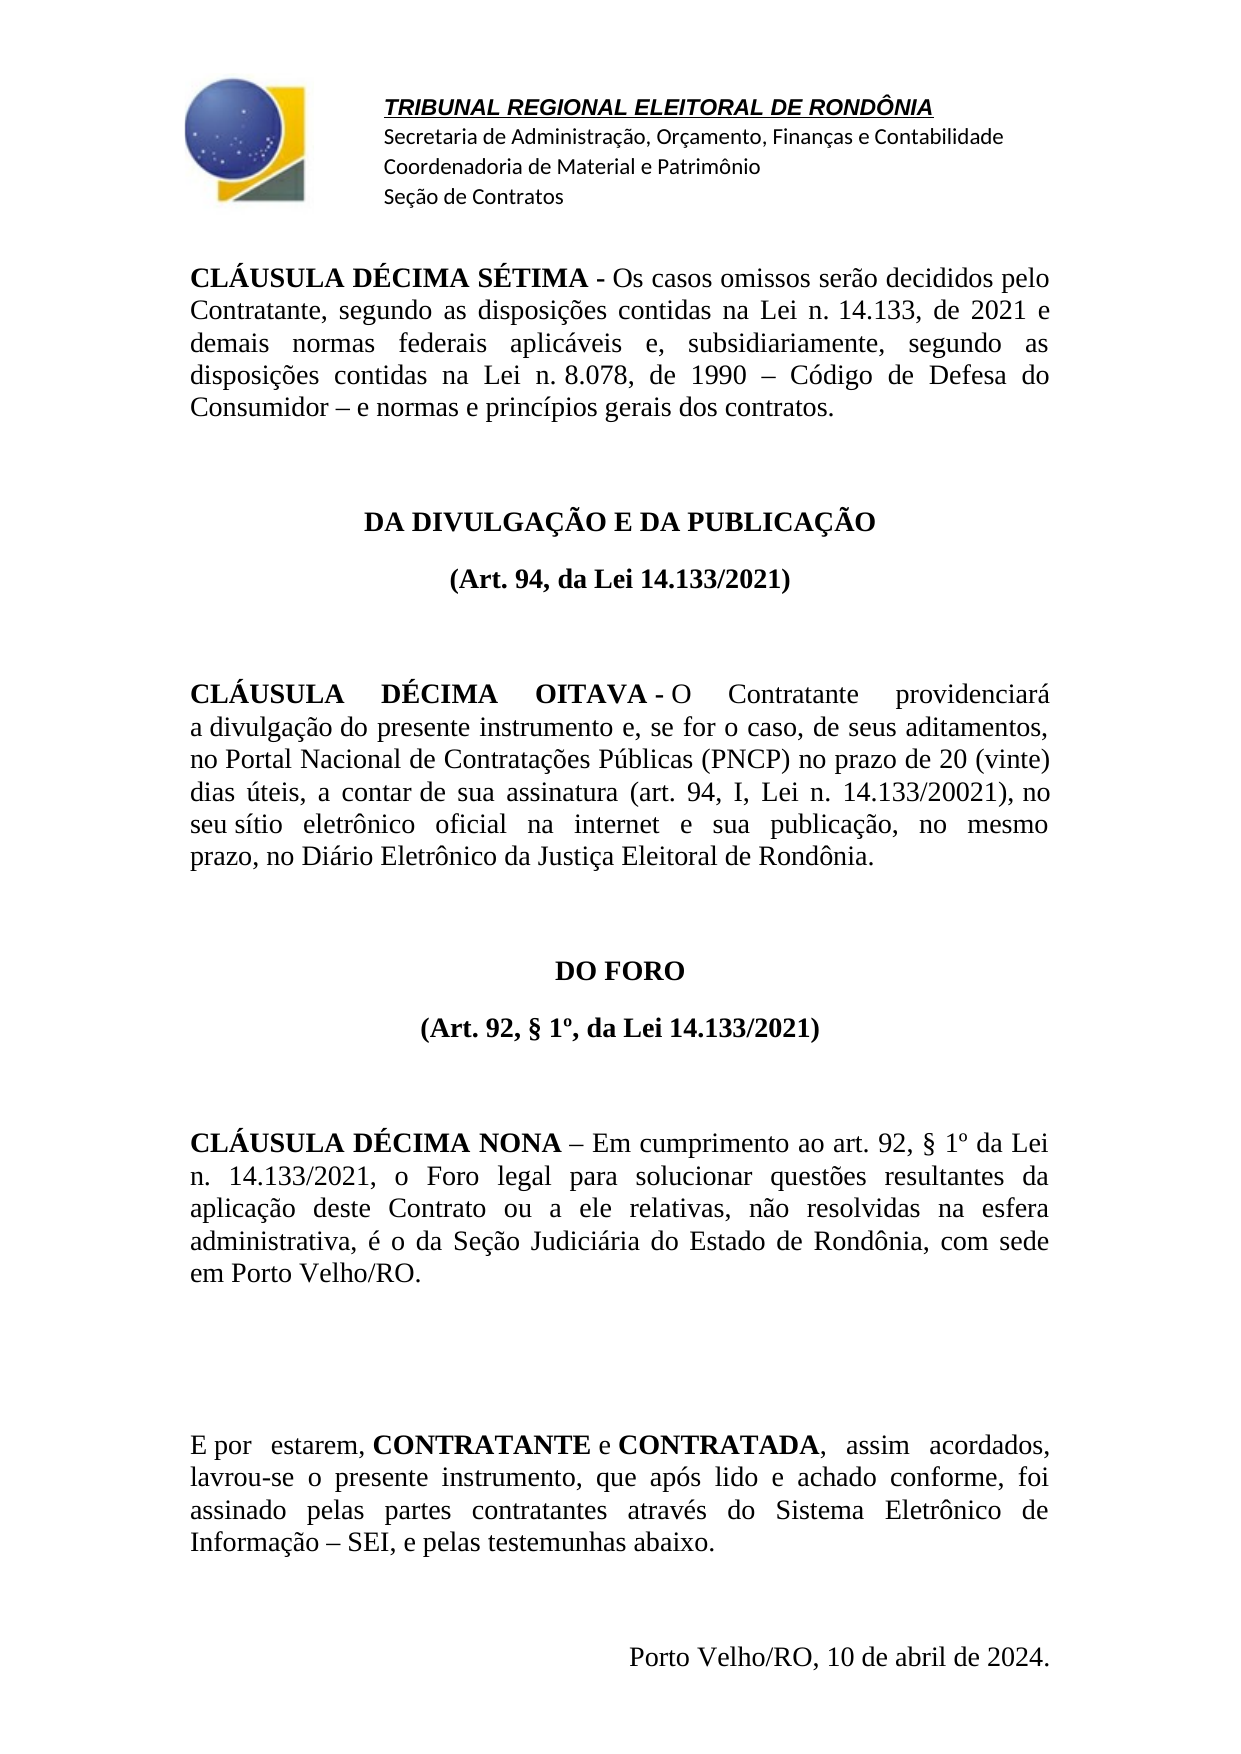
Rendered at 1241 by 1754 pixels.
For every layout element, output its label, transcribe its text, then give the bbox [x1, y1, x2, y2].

text CLÁUSULA DÉCIMA OITAVA - O Contratante providenciará a divulgação do presente instrumento e, se for o caso, de seus aditamentos, no Portal Nacional de Contratações Públicas (PNCP) no prazo de 20 (vinte) dias úteis, a contar de sua assinatura (art. 94, I, Lei n. 14.133/20021), no seu sítio eletrônico oficial na internet e sua publicação, no mesmo prazo, no Diário Eletrônico da Justiça Eleitoral de Rondônia. [190, 677, 1051, 872]
text E por estarem, CONTRATANTE e CONTRATADA, assim acordados, lavrou-se o presente instrumento, que após lido e achado conforme, foi assinado pelas partes contratantes através do Sistema Eletrônico de Informação – SEI, e pelas testemunhas abaixo. [190, 1428, 1051, 1558]
text CLÁUSULA DÉCIMA NONA – Em cumprimento ao art. 92, § 1º da Lei n. 14.133/2021, o Foro legal para solucionar questões resultantes da aplicação deste Contrato ou a ele relativas, não resolvidas na esfera administrativa, é o da Seção Judiciária do Estado de Rondônia, com sede em Porto Velho/RO. [190, 1126, 1051, 1288]
text CLÁUSULA DÉCIMA SÉTIMA - Os casos omissos serão decididos pelo Contratante, segundo as disposições contidas na Lei n. 14.133, de 2021 e demais normas federais aplicáveis e, subsidiariamente, segundo as disposições contidas na Lei n. 8.078, de 1990 – Código de Defesa do Consumidor – e normas e princípios gerais dos contratos. [190, 261, 1051, 423]
text (Art. 92, § 1º, da Lei 14.133/2021) [190, 1012, 1051, 1044]
text DA DIVULGAÇÃO E DA PUBLICAÇÃO [190, 505, 1051, 538]
text DO FORO [190, 954, 1051, 987]
text (Art. 94, da Lei 14.133/2021) [190, 563, 1051, 595]
text Porto Velho/RO, 10 de abril de 2024. [190, 1640, 1051, 1672]
